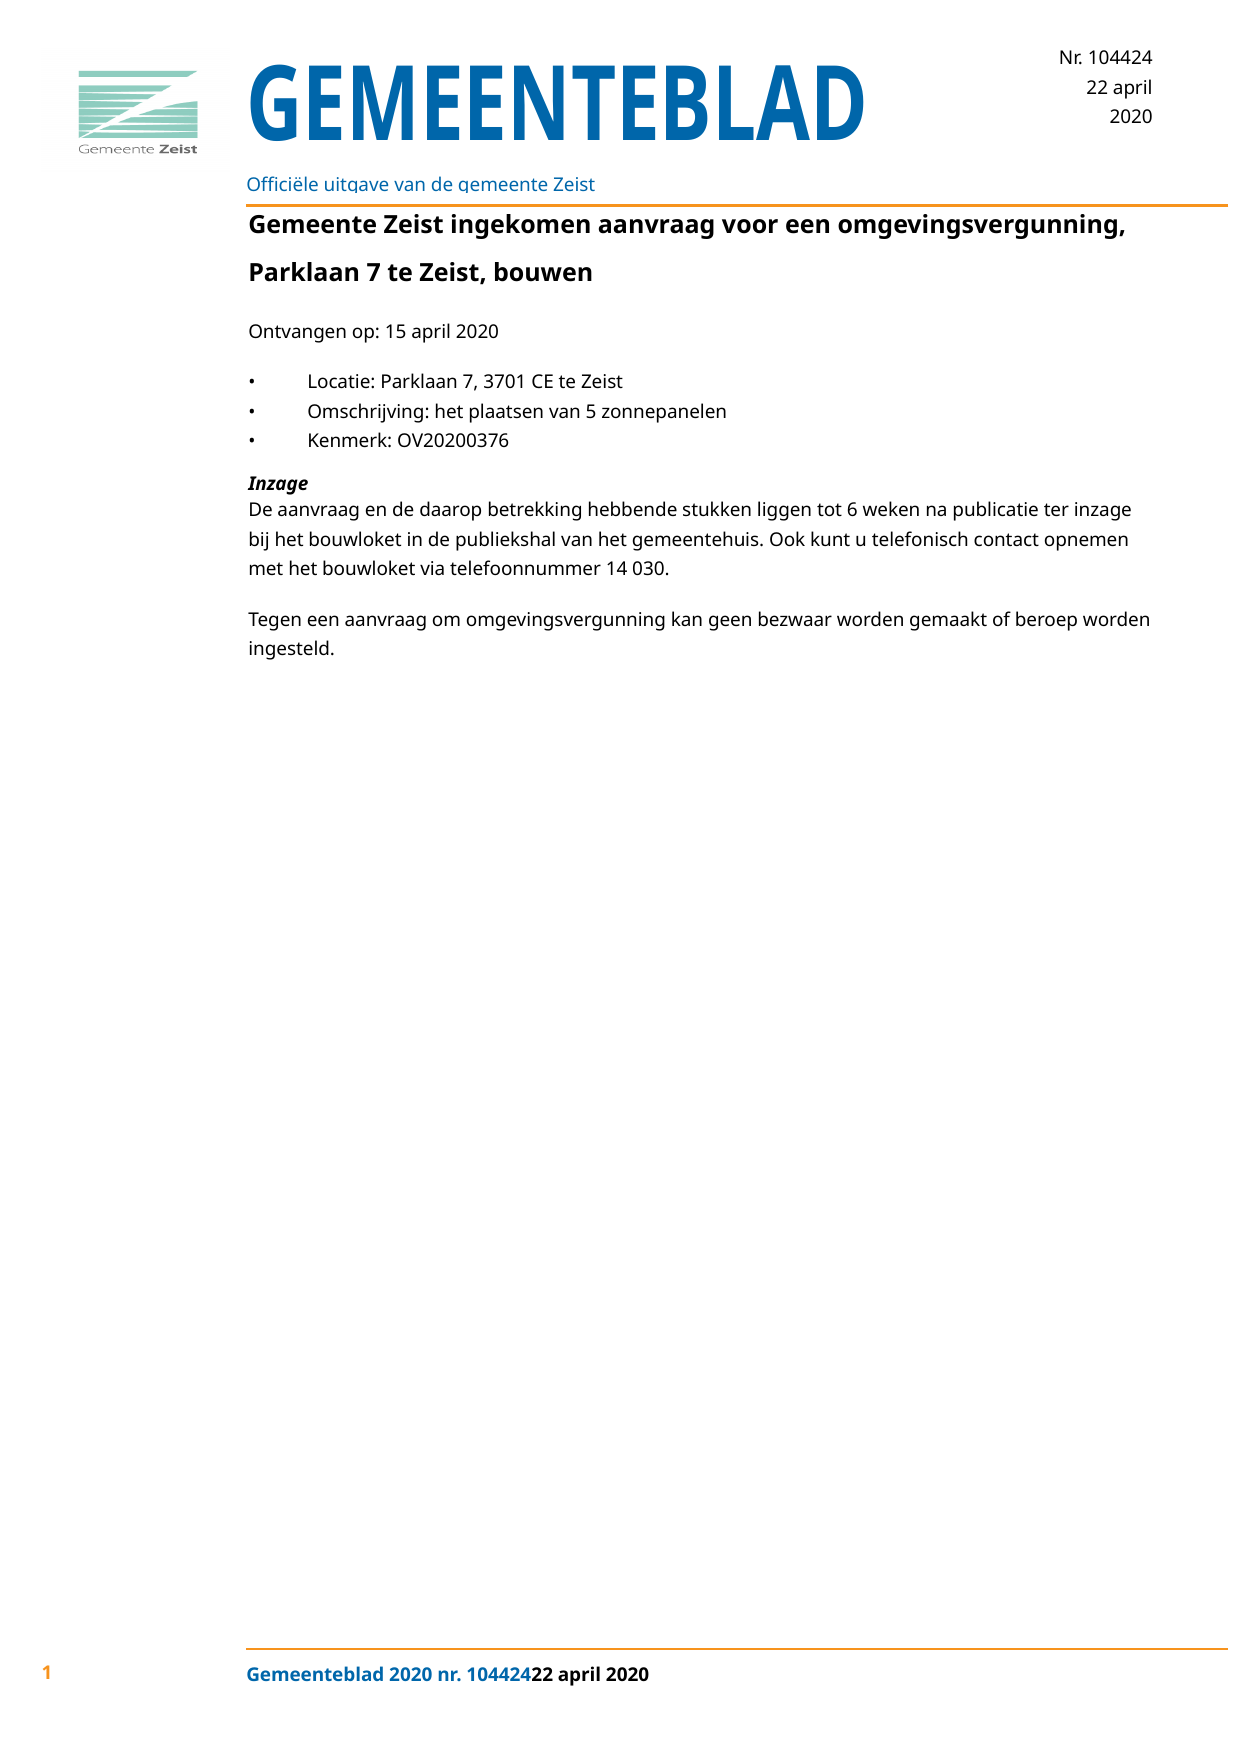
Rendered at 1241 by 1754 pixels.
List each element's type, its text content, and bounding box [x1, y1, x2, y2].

list Kenmerk: OV20200376 [248, 427, 1152, 453]
text De aanvraag en de daarop betrekking hebbende stukken liggen tot 6 weken na publicatie ter inzage bij het bouwloket in de publiekshal van het gemeentehuis. Ook kunt u telefonisch contact opnemen met het bouwloket via telefoonnummer 14 030. [248, 496, 1152, 581]
text Gemeente Zeist ingekomen aanvraag voor een omgevingsvergunning, Parklaan 7 te Zeist, bouwen [248, 207, 1152, 288]
text Ontvangen op: 15 april 2020 [248, 318, 1152, 344]
picture [41, 47, 231, 172]
list Omschrijving: het plaatsen van 5 zonnepanelen [248, 398, 1152, 424]
text Inzage [248, 471, 1152, 496]
text Tegen een aanvraag om omgevingsvergunning kan geen bezwaar worden gemaakt of beroep worden ingesteld. [248, 606, 1152, 661]
list Locatie: Parklaan 7, 3701 CE te Zeist [248, 368, 1152, 394]
